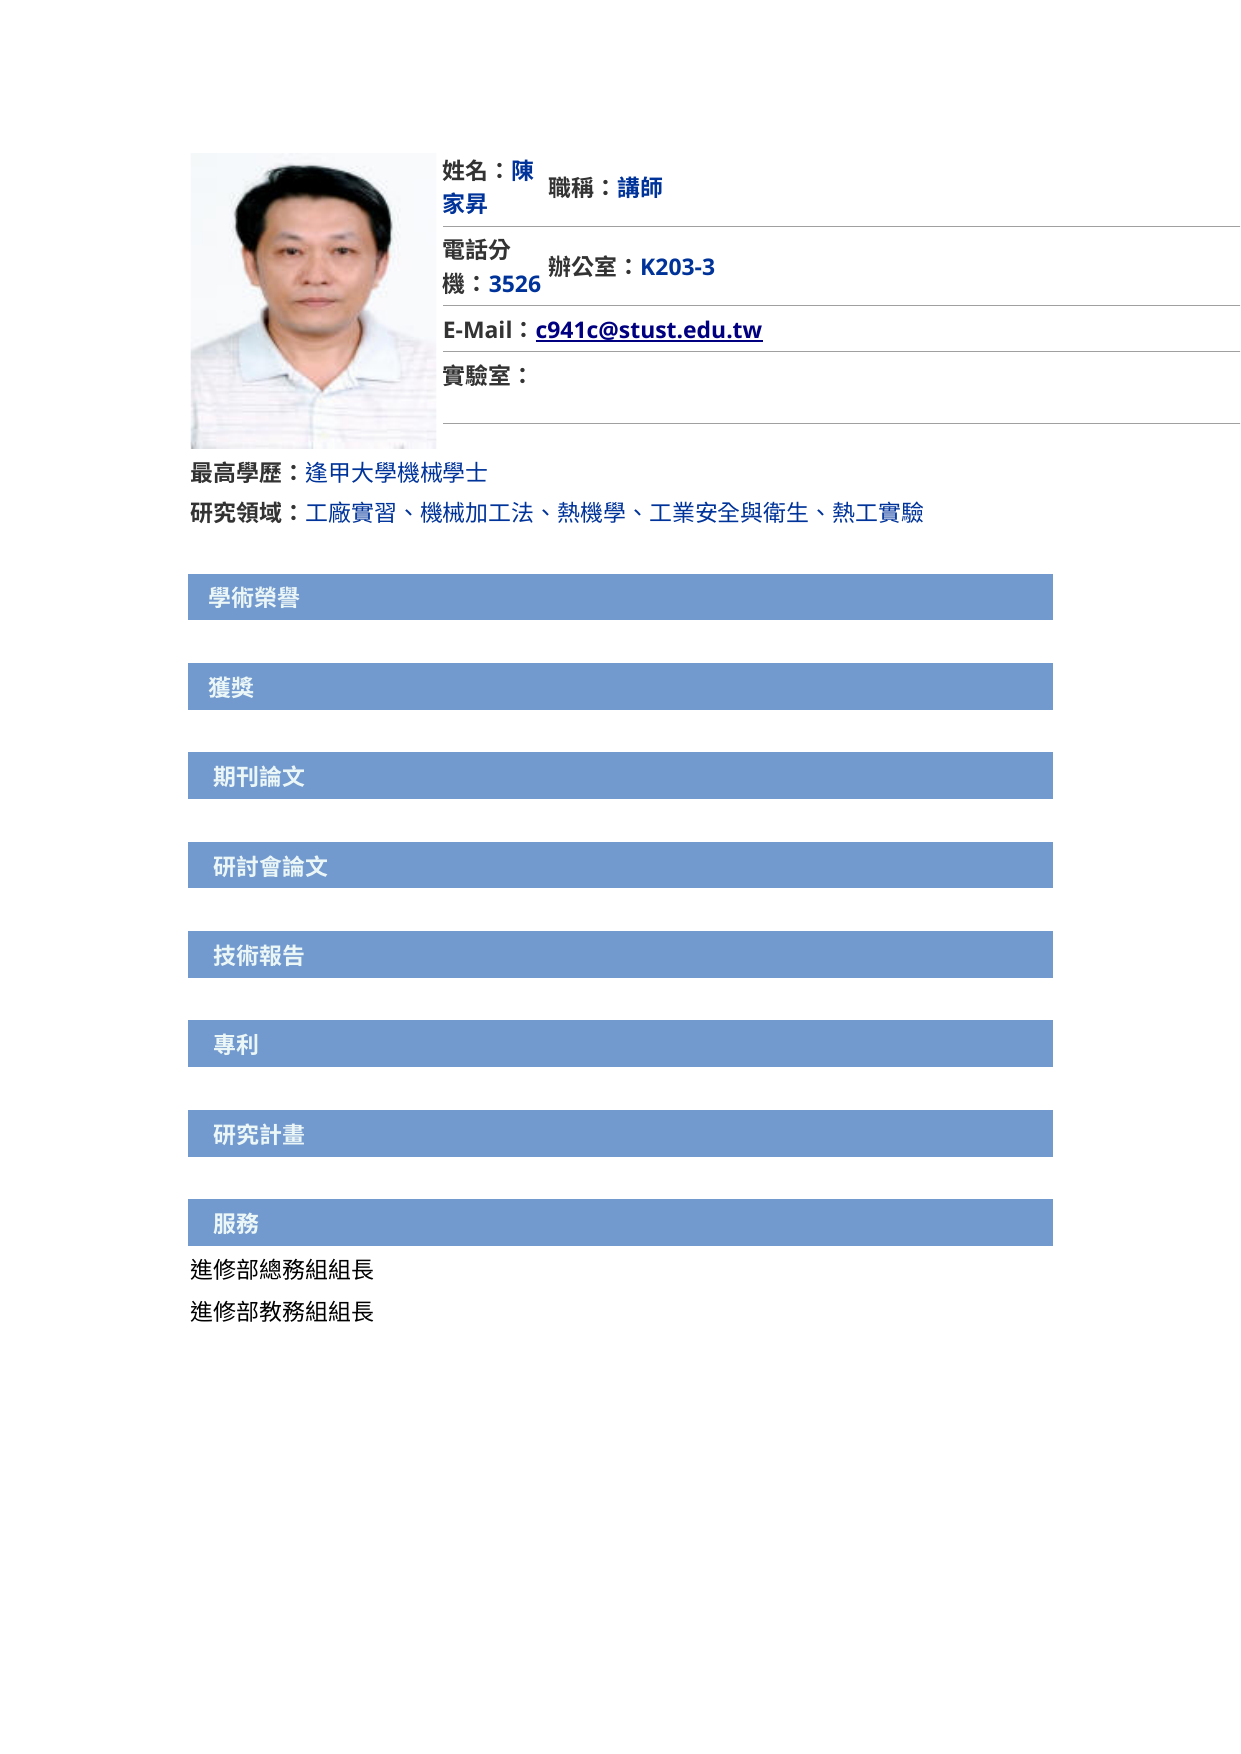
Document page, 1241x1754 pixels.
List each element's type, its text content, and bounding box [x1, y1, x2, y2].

table_cell 進修部總務組組長 [188, 1246, 1053, 1288]
table_cell 研究領域：工廠實習、機械加工法、熱機學、工業安全與衛生、熱工實驗 [188, 492, 1053, 531]
table_cell 辦公室：K203-3 [545, 229, 1053, 302]
table_cell 技術報告 [188, 931, 1053, 978]
table_cell 服務 [188, 1199, 1053, 1246]
table_cell 實驗室： [440, 355, 1053, 394]
table_cell 研討會論文 [188, 842, 1053, 888]
table_cell E-Mail：c941c@stust.edu.tw [440, 309, 1053, 348]
table_cell 最高學歷：逢甲大學機械學士 [188, 452, 1053, 492]
table_cell 期刊論文 [188, 752, 1053, 799]
table_header 職稱：講師 [545, 150, 1053, 223]
table_cell 研究計畫 [188, 1110, 1053, 1157]
table_cell [188, 531, 1053, 573]
table_cell [188, 1157, 1053, 1199]
table_cell 進修部教務組組長 [188, 1289, 1053, 1331]
table_cell [440, 302, 1053, 309]
table_cell [188, 1067, 1053, 1110]
table_cell [440, 394, 1053, 452]
table_cell [440, 348, 1053, 355]
table_cell 電話分機：3526 [440, 229, 545, 302]
table_cell [188, 799, 1053, 842]
table_cell 專利 [188, 1020, 1053, 1067]
table_cell [188, 620, 1053, 663]
table_cell 獲獎 [188, 663, 1053, 710]
table_header 姓名：陳家昇 [440, 150, 545, 223]
table_header [188, 150, 439, 452]
table_cell 學術榮譽 [188, 574, 1053, 620]
table_cell [440, 223, 1053, 229]
table_cell [188, 889, 1053, 931]
table_cell [188, 710, 1053, 752]
table_cell [188, 978, 1053, 1020]
